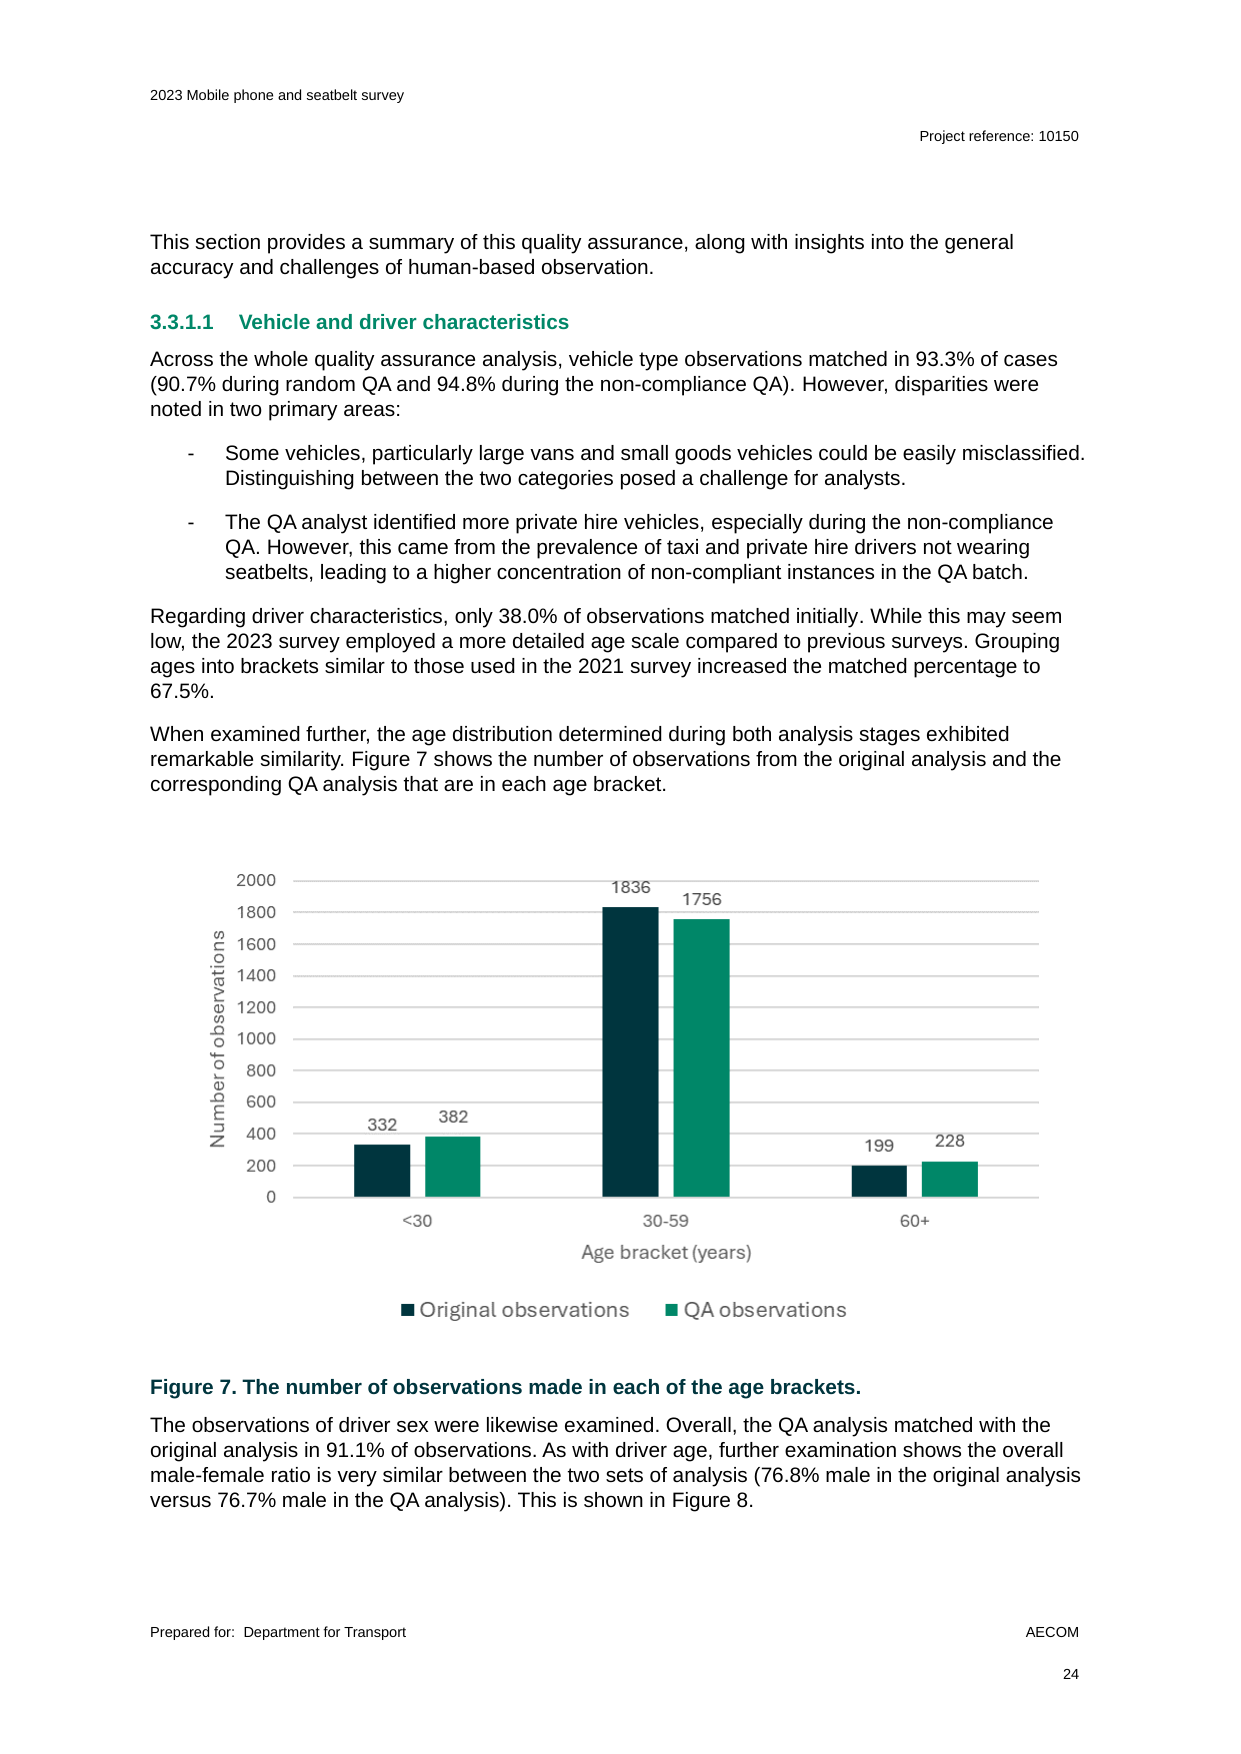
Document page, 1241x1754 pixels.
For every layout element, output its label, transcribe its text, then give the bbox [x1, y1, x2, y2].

text This section provides a summary of this quality assurance, along with insights into the general accuracy and challenges of human-based observation. [150, 228, 1090, 278]
list Some vehicles, particularly large vans and small goods vehicles could be easily misclassified. Distinguishing between the two categories posed a challenge for analysts. [187, 440, 1090, 490]
text Figure 7. The number of observations made in each of the age brackets. [150, 1374, 1090, 1399]
text Regarding driver characteristics, only 38.0% of observations matched initially. While this may seem low, the 2023 survey employed a more detailed age scale compared to previous surveys. Grouping ages into brackets similar to those used in the 2021 survey increased the matched percentage to 67.5%. [150, 602, 1090, 702]
text The observations of driver sex were likewise examined. Overall, the QA analysis matched with the original analysis in 91.1% of observations. As with driver age, further examination shows the overall male-female ratio is very similar between the two sets of analysis (76.8% male in the original analysis versus 76.7% male in the QA analysis). This is shown in Figure 8. [150, 1411, 1090, 1511]
subtitle Vehicle and driver characteristics [150, 310, 1090, 334]
text When examined further, the age distribution determined during both analysis stages exhibited remarkable similarity. Figure 7 shows the number of observations from the original analysis and the corresponding QA analysis that are in each age bracket. [150, 721, 1090, 796]
list The QA analyst identified more private hire vehicles, especially during the non-compliance QA. However, this came from the prevalence of taxi and private hire drivers not wearing seatbelts, leading to a higher concentration of non-compliant instances in the QA batch. [187, 509, 1090, 584]
text Across the whole quality assurance analysis, vehicle type observations matched in 93.3% of cases (90.7% during random QA and 94.8% during the non-compliance QA). However, disparities were noted in two primary areas: [150, 346, 1090, 421]
